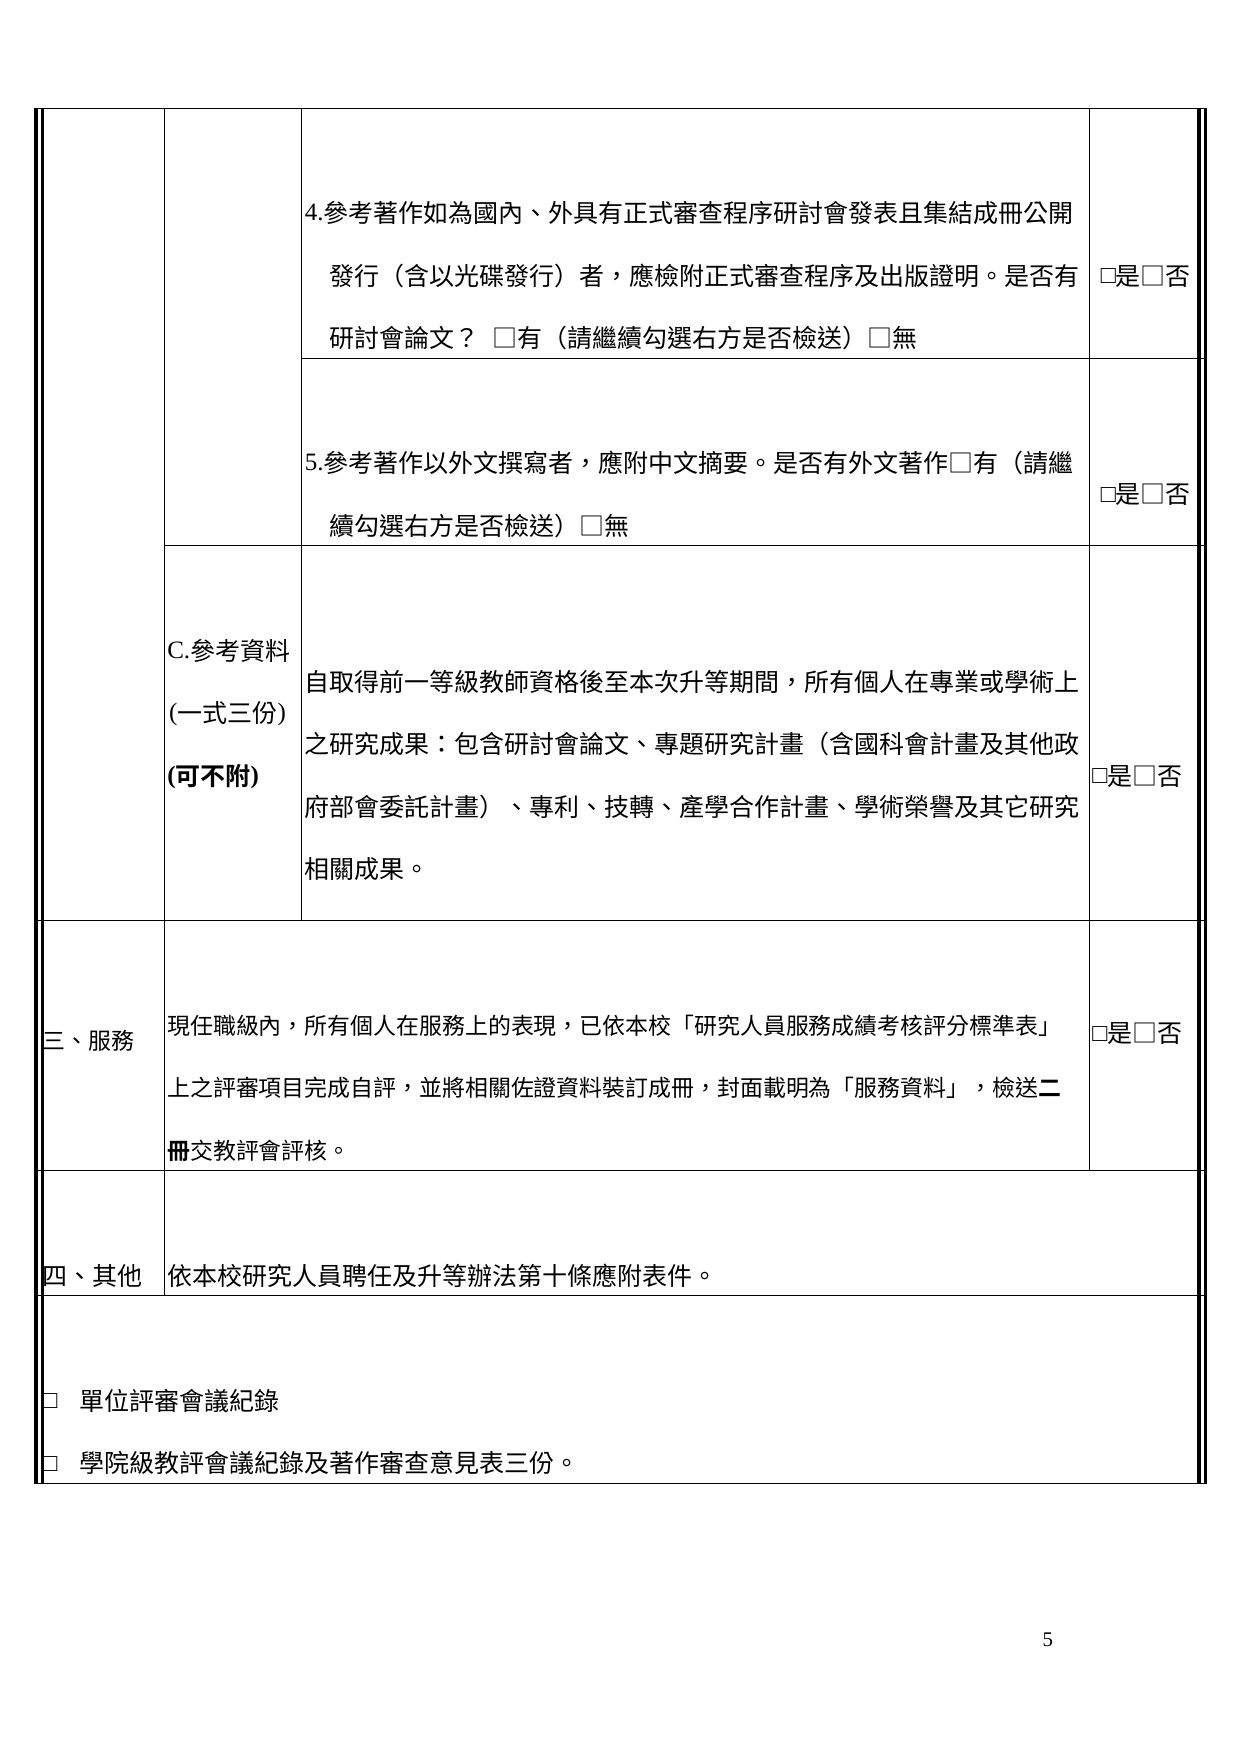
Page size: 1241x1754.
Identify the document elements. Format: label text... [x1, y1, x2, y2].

table_cell [44, 109, 164, 920]
table_cell □是□否 [1090, 359, 1197, 545]
table_cell C.參考資料 (一式三份) (可不附) [165, 546, 301, 920]
table_cell 自取得前一等級教師資格後至本次升等期間，所有個人在專業或學術上之研究成果：包含研討會論文、專題研究計畫（含國科會計畫及其他政府部會委託計畫）、專利、技轉、產學合作計畫、學術榮譽及其它研究相關成果。 [302, 546, 1089, 920]
table_cell □是□否 [1090, 546, 1197, 920]
table_cell 現任職級內，所有個人在服務上的表現，已依本校「研究人員服務成績考核評分標準表」 上之評審項目完成自評，並將相關佐證資料裝訂成冊，封面載明為「服務資料」，檢送二 冊交教評會評核。 [165, 921, 1089, 1170]
table_cell 四、其他 [44, 1171, 164, 1295]
table_cell 5.參考著作以外文撰寫者，應附中文摘要。是否有外文著作□有（請繼續勾選右方是否檢送）□無 [302, 359, 1089, 545]
table_cell 4.參考著作如為國內、外具有正式審查程序研討會發表且集結成冊公開發行（含以光碟發行）者，應檢附正式審查程序及出版證明。是否有研討會論文？ □有（請繼續勾選右方是否檢送）□無 [302, 109, 1089, 358]
table_cell [165, 109, 301, 545]
table_cell 三、服務 [44, 921, 164, 1170]
table_cell 單位評審會議紀錄 學院級教評會議紀錄及著作審查意見表三份。 [44, 1296, 1197, 1483]
table_cell 依本校研究人員聘任及升等辦法第十條應附表件。 [165, 1171, 1197, 1295]
table_cell □是□否 [1090, 921, 1197, 1170]
table_cell □是□否 [1090, 109, 1197, 358]
